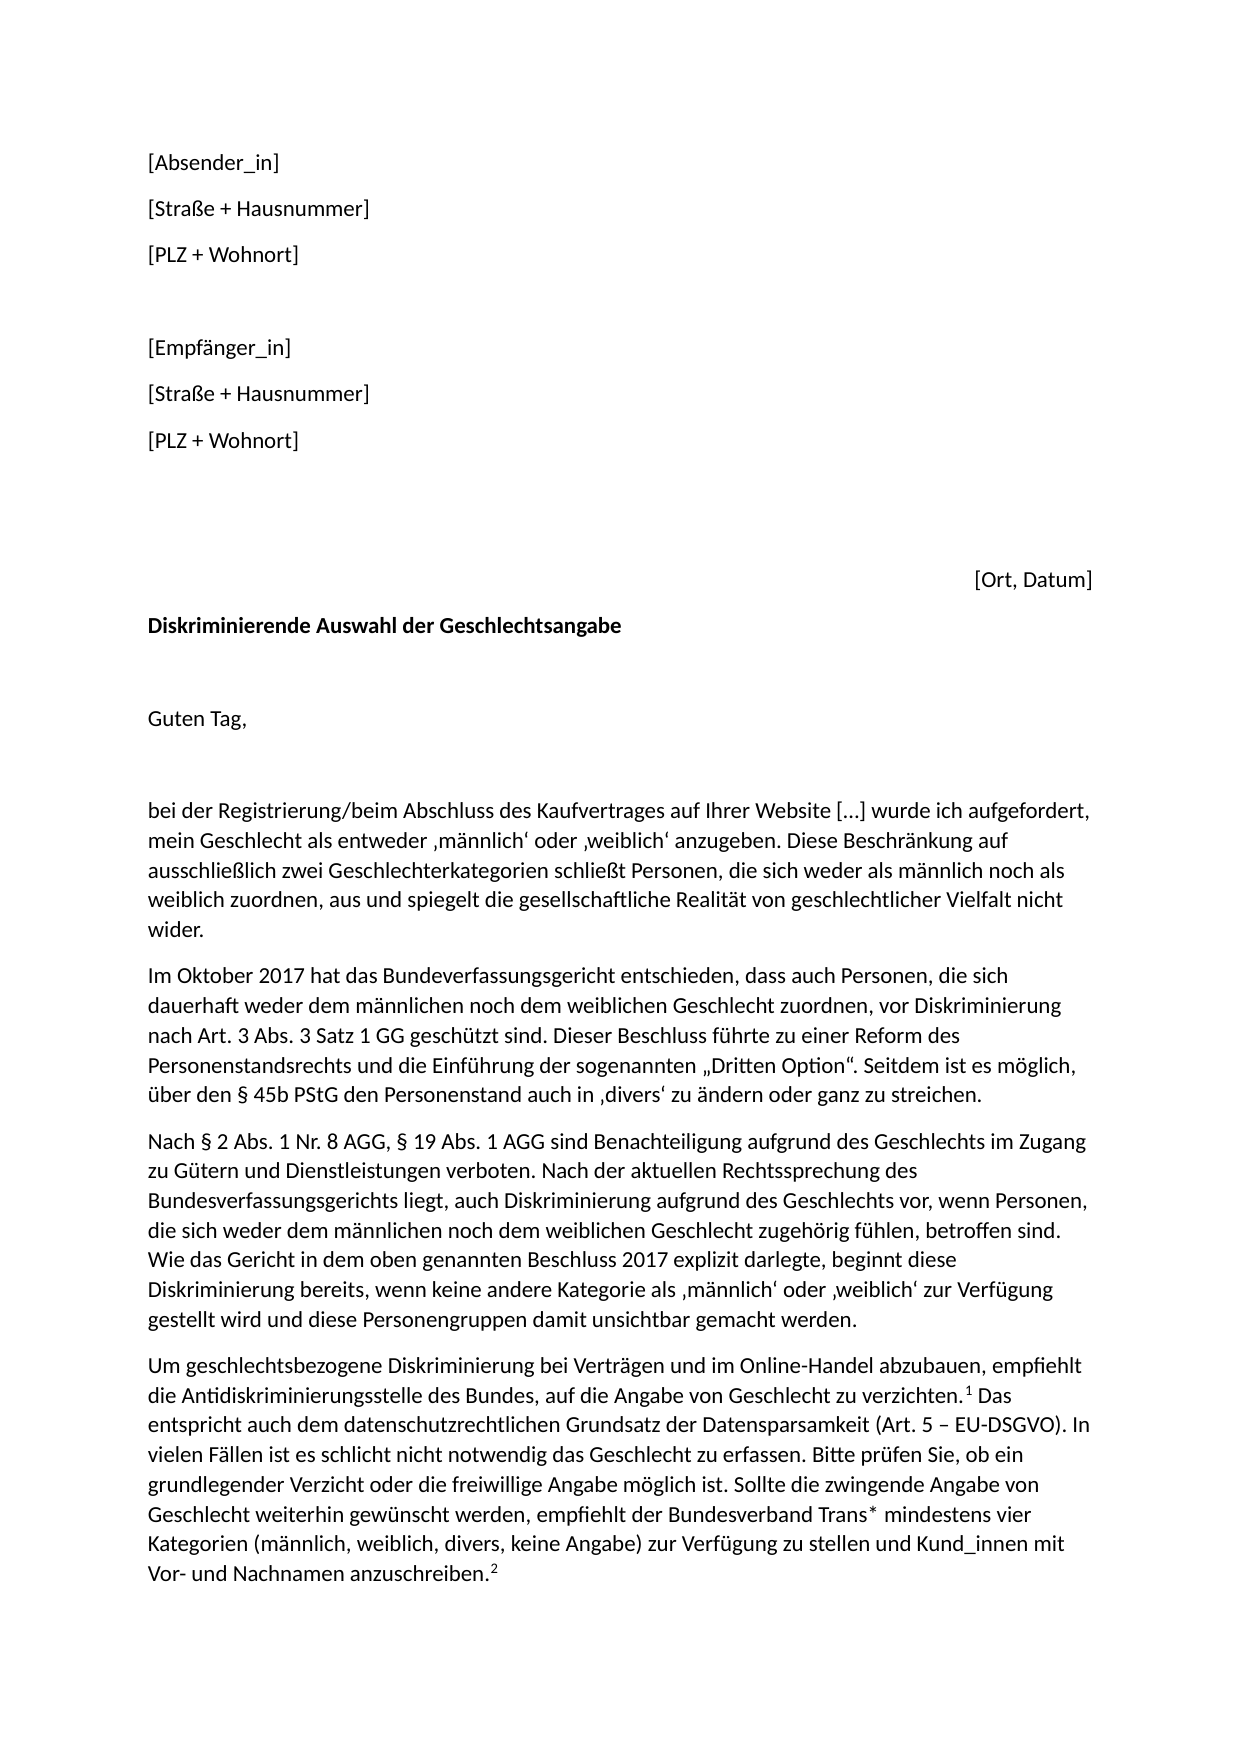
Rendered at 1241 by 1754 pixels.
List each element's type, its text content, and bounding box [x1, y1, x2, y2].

text [Ort, Datum] [148, 565, 1093, 593]
text Guten Tag, [148, 704, 1093, 732]
text Diskriminierende Auswahl der Geschlechtsangabe [148, 611, 1093, 639]
text [PLZ + Wohnort] [148, 426, 1093, 454]
text Im Oktober 2017 hat das Bundeverfassungsgericht entschieden, dass auch Personen, die sich dauerhaft weder dem männlichen noch dem weiblichen Geschlecht zuordnen, vor Diskriminierung nach Art. 3 Abs. 3 Satz 1 GG geschützt sind. Dieser Beschluss führte zu einer Reform des Personenstandsrechts und die Einführung der sogenannten „Dritten Option“. Seitdem ist es möglich, über den § 45b PStG den Personenstand auch in ‚divers‘ zu ändern oder ganz zu streichen. [148, 962, 1093, 1108]
text [Straße + Hausnummer] [148, 379, 1093, 407]
text Nach § 2 Abs. 1 Nr. 8 AGG, § 19 Abs. 1 AGG sind Benachteiligung aufgrund des Geschlechts im Zugang zu Gütern und Dienstleistungen verboten. Nach der aktuellen Rechtssprechung des Bundesverfassungsgerichts liegt, auch Diskriminierung aufgrund des Geschlechts vor, wenn Personen, die sich weder dem männlichen noch dem weiblichen Geschlecht zugehörig fühlen, betroffen sind. Wie das Gericht in dem oben genannten Beschluss 2017 explizit darlegte, beginnt diese Diskriminierung bereits, wenn keine andere Kategorie als ‚männlich‘ oder ‚weiblich‘ zur Verfügung gestellt wird und diese Personengruppen damit unsichtbar gemacht werden. [148, 1127, 1093, 1333]
text bei der Registrierung/beim Abschluss des Kaufvertrages auf Ihrer Website […] wurde ich aufgefordert, mein Geschlecht als entweder ‚männlich‘ oder ‚weiblich‘ anzugeben. Diese Beschränkung auf ausschließlich zwei Geschlechterkategorien schließt Personen, die sich weder als männlich noch als weiblich zuordnen, aus und spiegelt die gesellschaftliche Realität von geschlechtlicher Vielfalt nicht wider. [148, 797, 1093, 943]
text [Empfänger_in] [148, 333, 1093, 361]
text [Straße + Hausnummer] [148, 194, 1093, 222]
text [PLZ + Wohnort] [148, 240, 1093, 268]
text Um geschlechtsbezogene Diskriminierung bei Verträgen und im Online-Handel abzubauen, empfiehlt die Antidiskriminierungsstelle des Bundes, auf die Angabe von Geschlecht zu verzichten. Das entspricht auch dem datenschutzrechtlichen Grundsatz der Datensparsamkeit (Art. 5 – EU-DSGVO). In vielen Fällen ist es schlicht nicht notwendig das Geschlecht zu erfassen. Bitte prüfen Sie, ob ein grundlegender Verzicht oder die freiwillige Angabe möglich ist. Sollte die zwingende Angabe von Geschlecht weiterhin gewünscht werden, empfiehlt der Bundesverband Trans* mindestens vier Kategorien (männlich, weiblich, divers, keine Angabe) zur Verfügung zu stellen und Kund_innen mit Vor- und Nachnamen anzuschreiben. [148, 1351, 1093, 1587]
text [Absender_in] [148, 148, 1093, 176]
